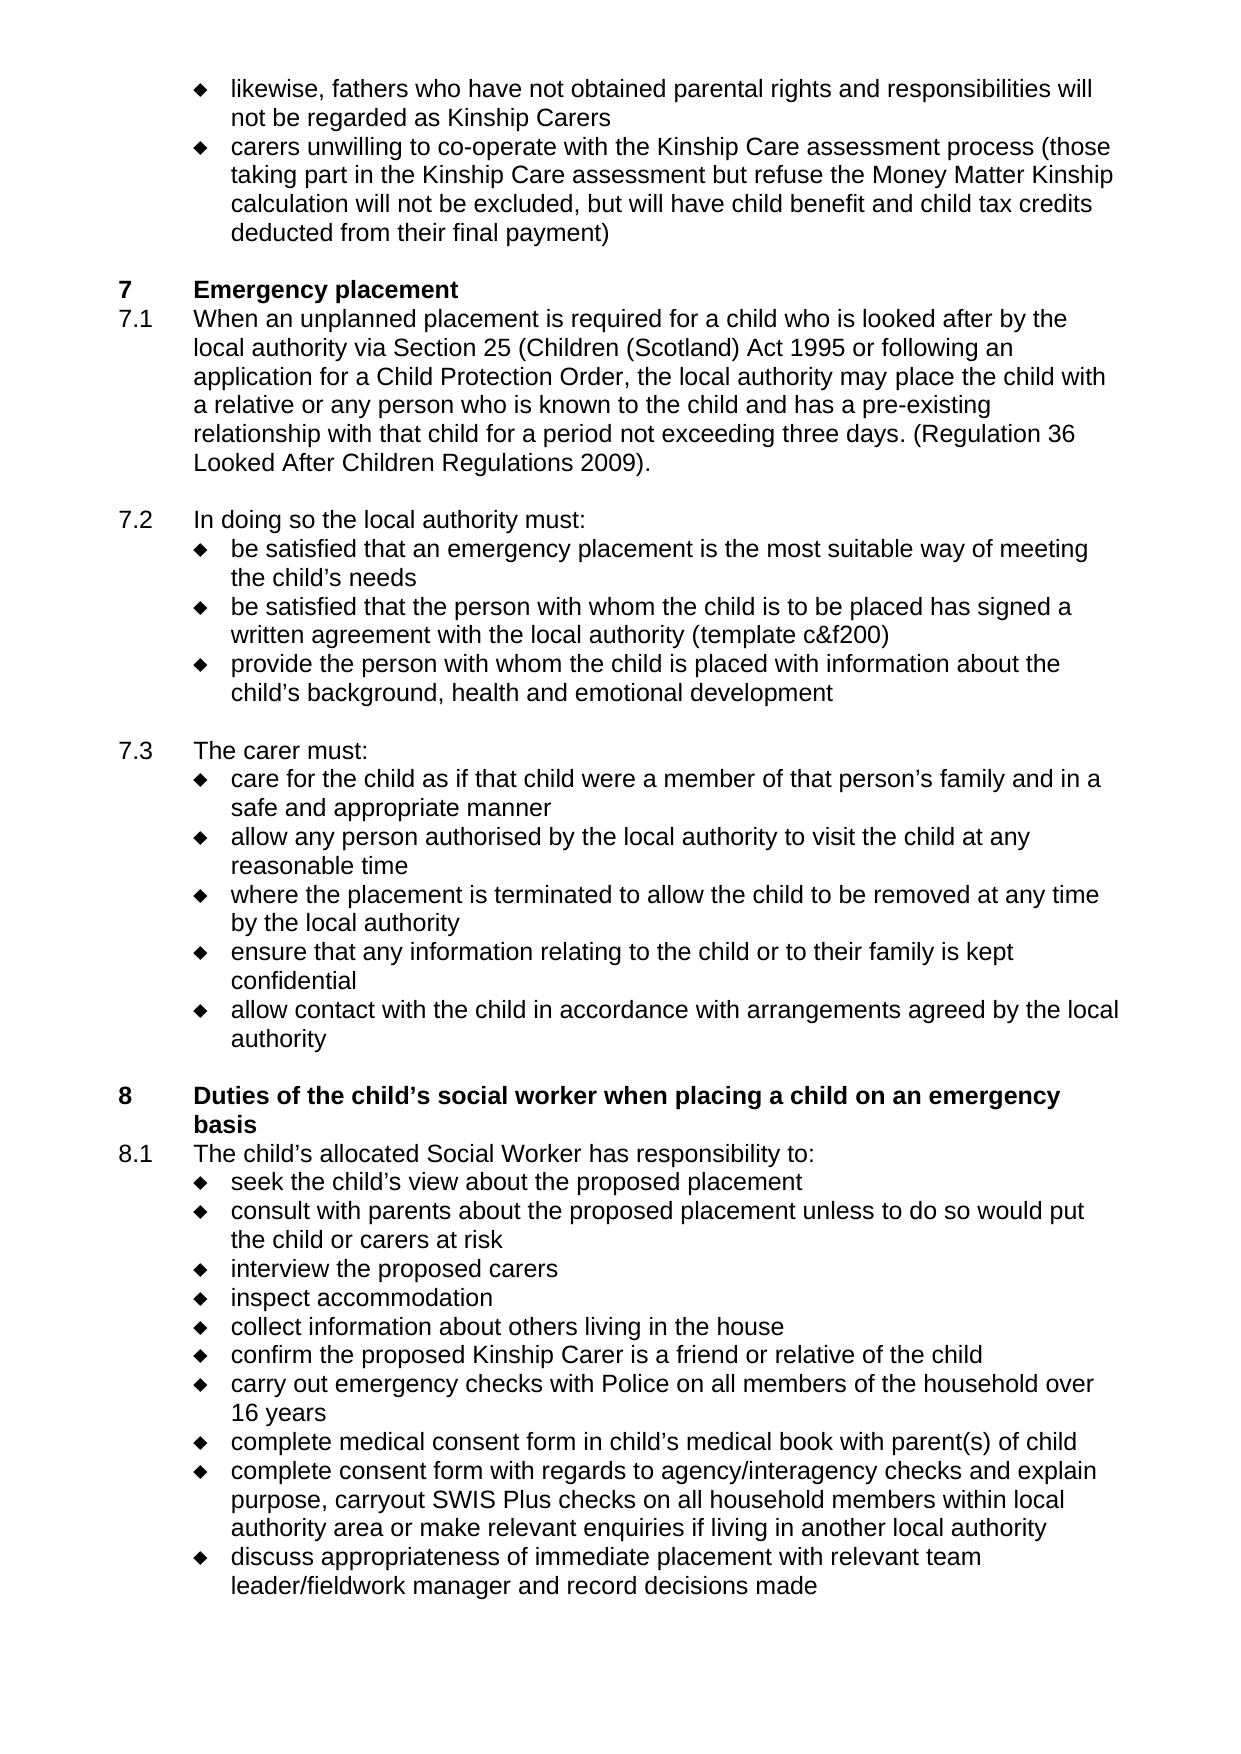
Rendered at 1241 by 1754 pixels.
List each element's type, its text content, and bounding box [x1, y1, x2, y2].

list ensure that any information relating to the child or to their family is kept confidential [193, 937, 1122, 995]
list discuss appropriateness of immediate placement with relevant team leader/fieldwork manager and record decisions made [193, 1542, 1122, 1600]
text 7.1 When an unplanned placement is required for a child who is looked after by the local authority via Section 25 (Children (Scotland) Act 1995 or following an application for a Child Protection Order, the local authority may place the child with a relative or any person who is known to the child and has a pre-existing relationship with that child for a period not exceeding three days. (Regulation 36 Looked After Children Regulations 2009). [118, 304, 1122, 477]
list allow contact with the child in accordance with arrangements agreed by the local authority [193, 995, 1122, 1052]
list likewise, fathers who have not obtained parental rights and responsibilities will not be regarded as Kinship Carers [193, 74, 1122, 131]
subtitle 8 Duties of the child’s social worker when placing a child on an emergency basis [118, 1081, 1122, 1139]
list inspect accommodation [193, 1283, 1122, 1312]
subtitle 7 Emergency placement [118, 275, 1122, 304]
list provide the person with whom the child is placed with information about the child’s background, health and emotional development [193, 649, 1122, 707]
list allow any person authorised by the local authority to visit the child at any reasonable time [193, 822, 1122, 879]
list confirm the proposed Kinship Carer is a friend or relative of the child [193, 1340, 1122, 1369]
list consult with parents about the proposed placement unless to do so would put the child or carers at risk [193, 1196, 1122, 1254]
list care for the child as if that child were a member of that person’s family and in a safe and appropriate manner [193, 764, 1122, 822]
text 16 years [231, 1398, 1122, 1427]
list seek the child’s view about the proposed placement [193, 1167, 1122, 1196]
list complete medical consent form in child’s medical book with parent(s) of child [193, 1427, 1122, 1456]
text 7.2 In doing so the local authority must: [118, 505, 1122, 534]
text 8.1 The child’s allocated Social Worker has responsibility to: [118, 1139, 1122, 1167]
list complete consent form with regards to agency/interagency checks and explain purpose, carryout SWIS Plus checks on all household members within local authority area or make relevant enquiries if living in another local authority [193, 1456, 1122, 1542]
list interview the proposed carers [193, 1254, 1122, 1283]
list be satisfied that the person with whom the child is to be placed has signed a written agreement with the local authority (template c&f200) [193, 592, 1122, 649]
text 7.3 The carer must: [118, 736, 1122, 764]
list where the placement is terminated to allow the child to be removed at any time by the local authority [193, 879, 1122, 937]
list collect information about others living in the house [193, 1312, 1122, 1340]
list carers unwilling to co-operate with the Kinship Care assessment process (those taking part in the Kinship Care assessment but refuse the Money Matter Kinship calculation will not be excluded, but will have child benefit and child tax credits deducted from their final payment) [193, 131, 1122, 247]
list be satisfied that an emergency placement is the most suitable way of meeting the child’s needs [193, 534, 1122, 592]
list carry out emergency checks with Police on all members of the household over [193, 1369, 1122, 1398]
